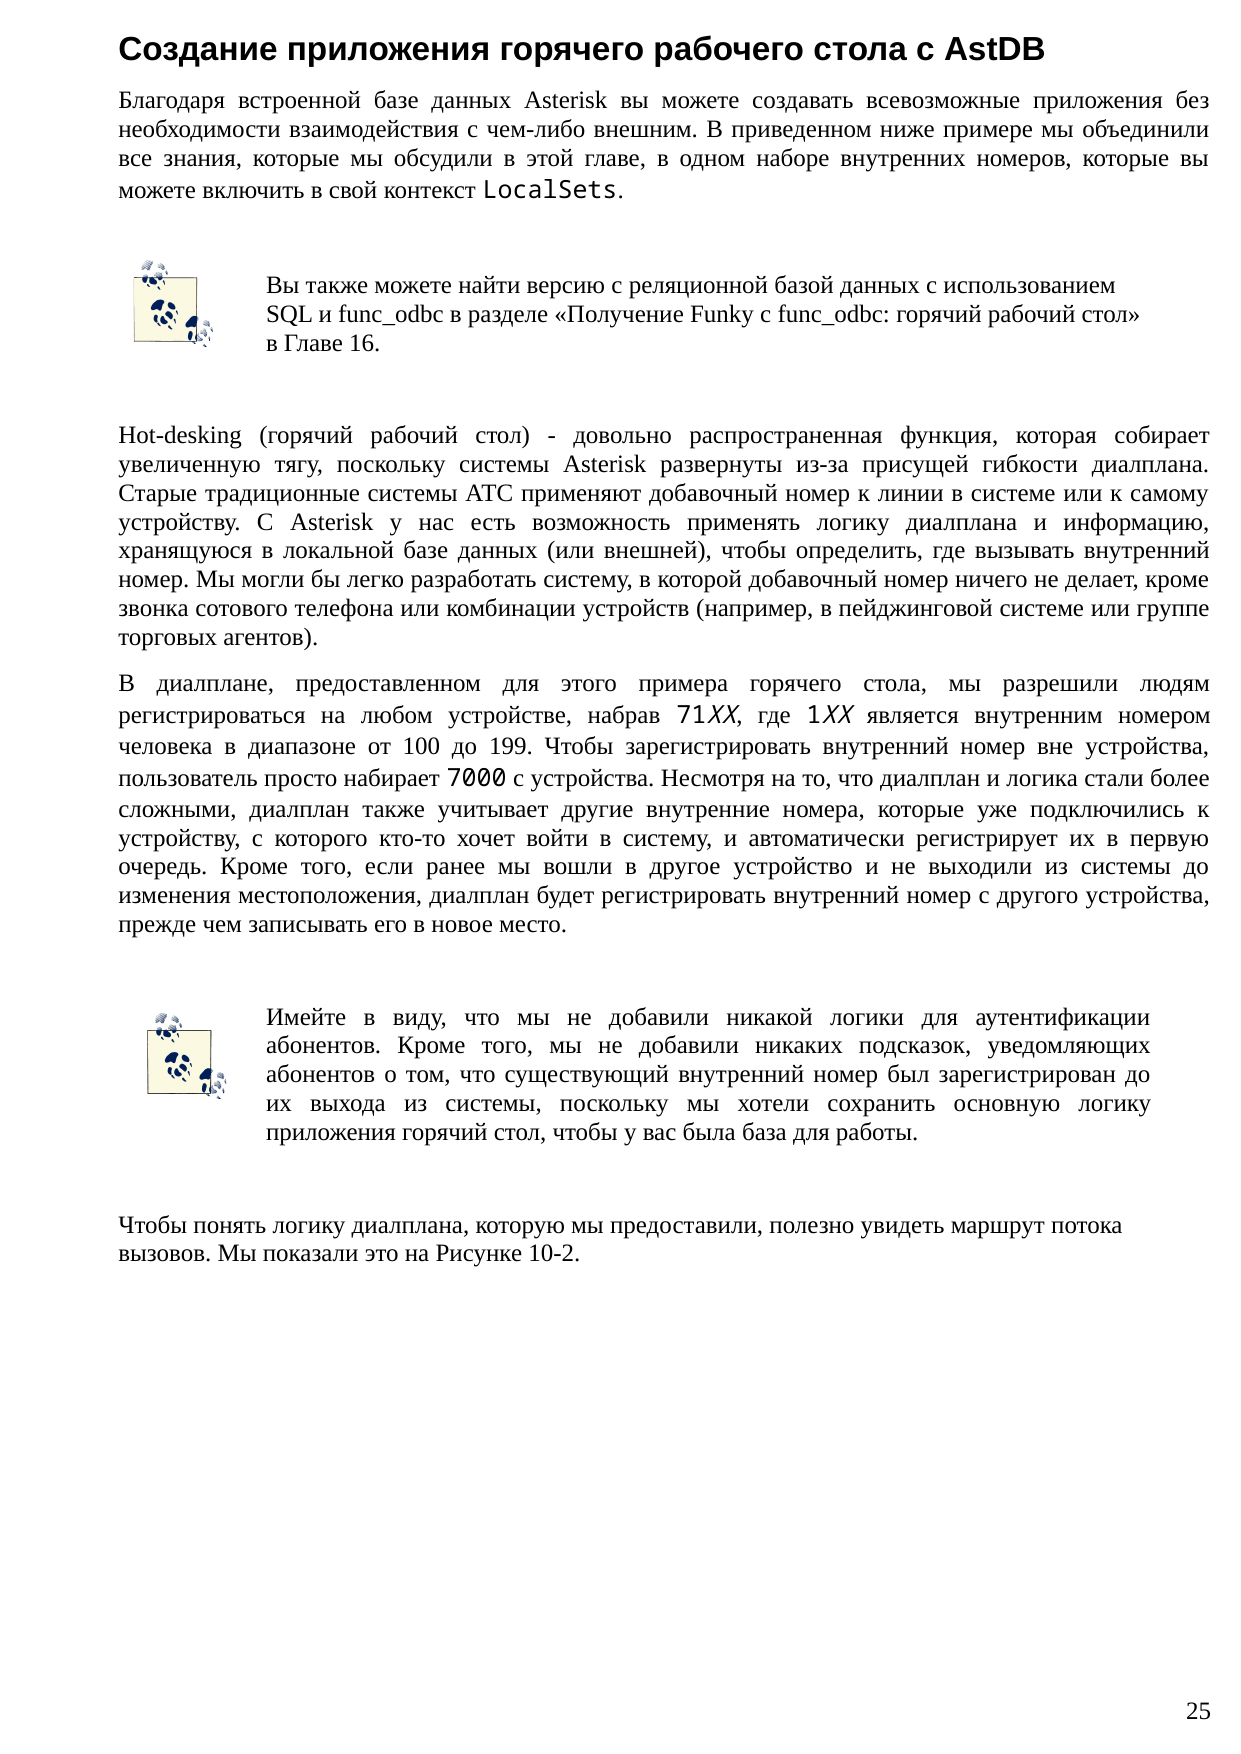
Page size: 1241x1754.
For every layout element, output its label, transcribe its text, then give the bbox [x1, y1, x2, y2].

text Создание приложения горячего рабочего стола с AstDB [118, 29, 1211, 68]
text Имейте в виду, что мы не добавили никакой логики для аутентификации абонентов. Кроме того, мы не добавили никаких подсказок, уведомляющих абонентов о том, что существующий внутренний номер был зарегистрирован до их выхода из системы, поскольку мы хотели сохранить основную логику приложения горячий стол, чтобы у вас была база для работы. [266, 1002, 1152, 1146]
text В диалплане, предоставленном для этого примера горячего стола, мы разрешили людям регистрироваться на любом устройстве, набрав 71XX, где 1XX является внутренним номером человека в диапазоне от 100 до 199. Чтобы зарегистрировать внутренний номер вне устройства, пользователь просто набирает 7000 с устройства. Несмотря на то, что диалплан и логика стали более сложными, диалплан также учитывает другие внутренние номера, которые уже подключились к устройству, с которого кто-то хочет войти в систему, и автоматически регистрирует их в первую очередь. Кроме того, если ранее мы вошли в другое устройство и не выходили из системы до изменения местоположения, диалплан будет регистрировать внутренний номер с другого устройства, прежде чем записывать его в новое место. [118, 668, 1211, 938]
text Чтобы понять логику диалплана, которую мы предоставили, полезно увидеть маршрут потока вызовов. Мы показали это на Рисунке 10-2. [118, 1210, 1211, 1267]
text Благодаря встроенной базе данных Asterisk вы можете создавать всевозможные приложения без необходимости взаимодействия с чем-либо внешним. В приведенном ниже примере мы объединили все знания, которые мы обсудили в этой главе, в одном наборе внутренних номеров, которые вы можете включить в свой контекст LocalSets. [118, 86, 1211, 206]
picture [133, 260, 213, 347]
text Hot-desking (горячий рабочий стол) - довольно распространенная функция, которая собирает увеличенную тягу, поскольку системы Asterisk развернуты из-за присущей гибкости диалплана. Старые традиционные системы АТС применяют добавочный номер к линии в системе или к самому устройству. С Asterisk у нас есть возможность применять логику диалплана и информацию, хранящуюся в локальной базе данных (или внешней), чтобы определить, где вызывать внутренний номер. Мы могли бы легко разработать систему, в которой добавочный номер ничего не делает, кроме звонка сотового телефона или комбинации устройств (например, в пейджинговой системе или группе торговых агентов). [118, 421, 1211, 651]
text Вы также можете найти версию с реляционной базой данных с использованием SQL и func_odbc в разделе «Получение Funky с func_odbc: горячий рабочий стол» в Главе 16. [266, 270, 1150, 356]
picture [147, 1013, 227, 1099]
